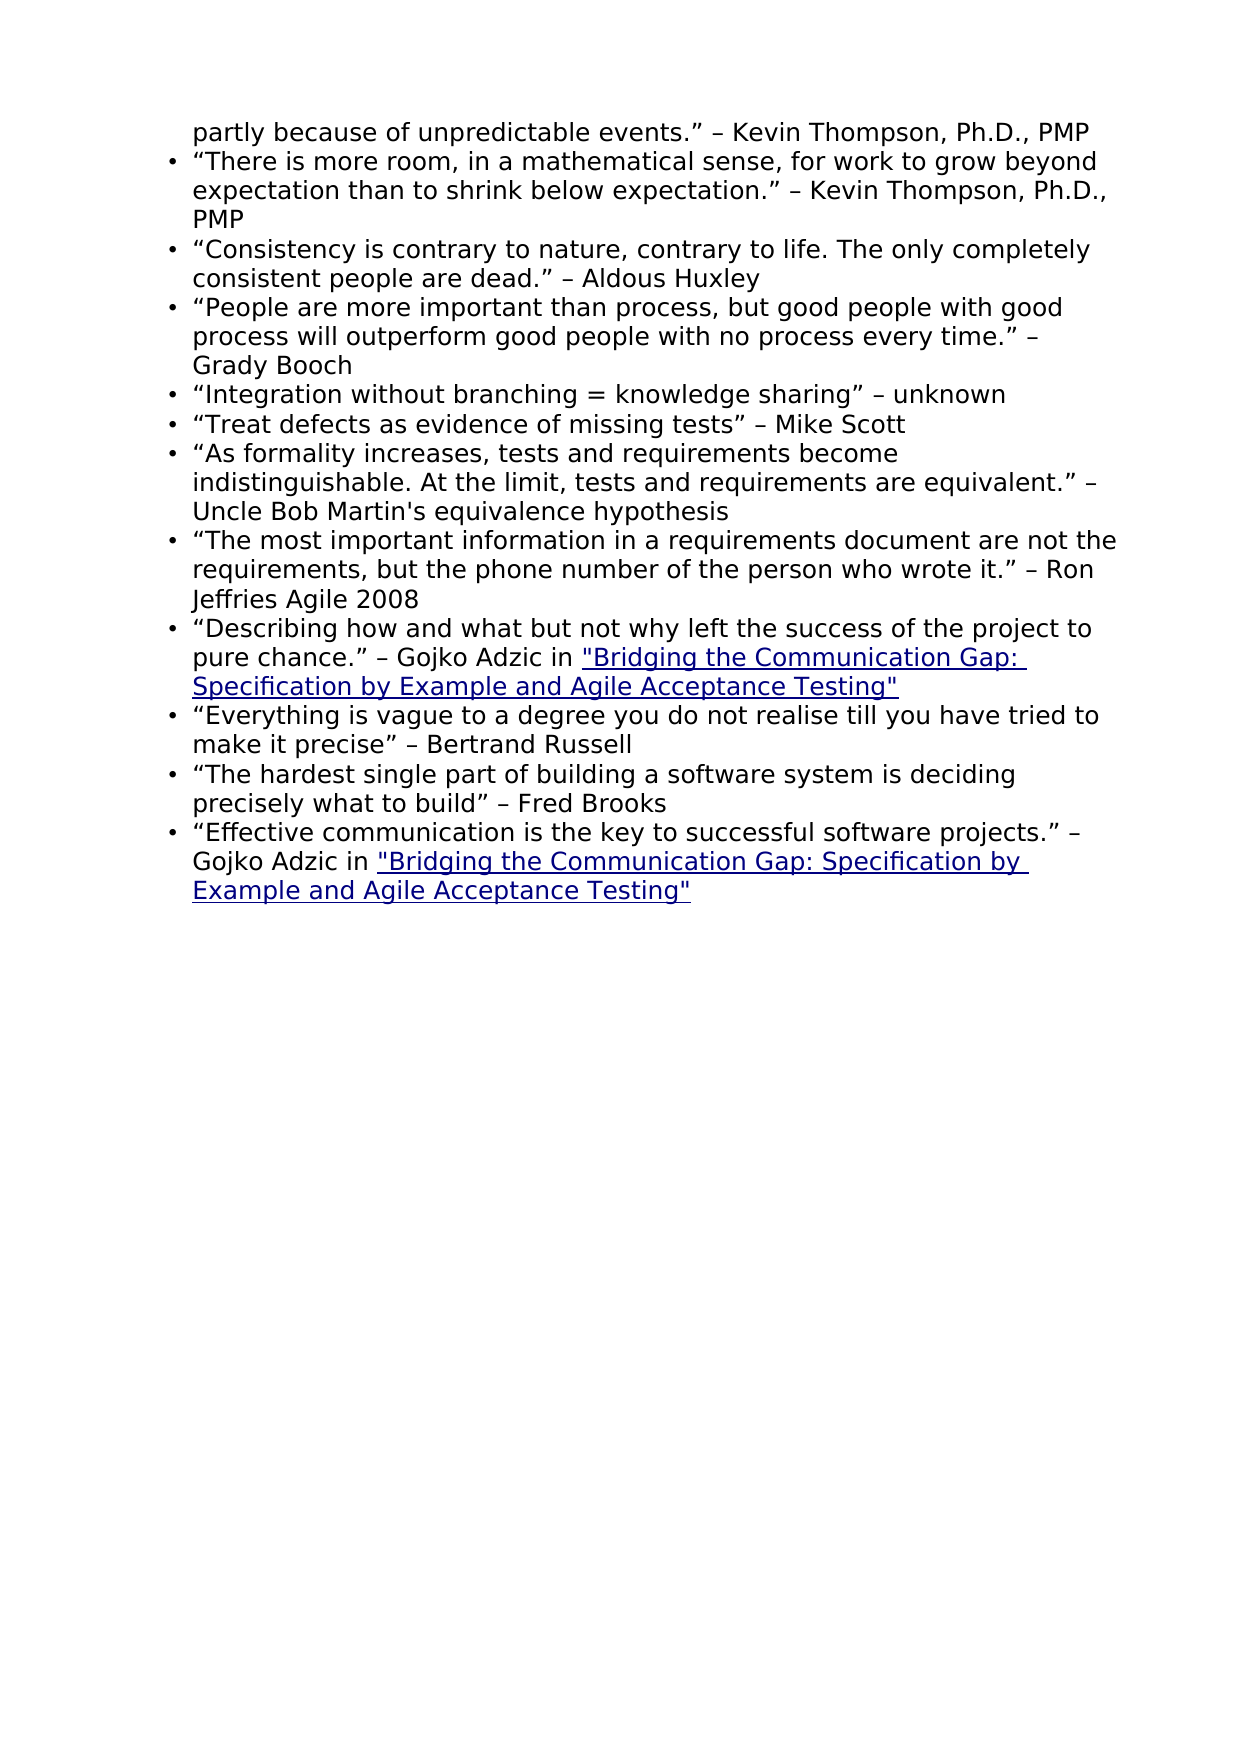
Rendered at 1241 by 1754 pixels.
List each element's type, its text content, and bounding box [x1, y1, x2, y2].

list “There is more room, in a mathematical sense, for work to grow beyond expectation than to shrink below expectation.” – Kevin Thompson, Ph.D., PMP [177, 147, 1122, 235]
list “People are more important than process, but good people with good process will outperform good people with no process every time.” – Grady Booch [177, 293, 1122, 381]
list “Effective communication is the key to successful software projects.” – Gojko Adzic in "Bridging the Communication Gap: Specification by Example and Agile Acceptance Testing" [177, 818, 1122, 906]
list “Consistency is contrary to nature, contrary to life. The only completely consistent people are dead.” – Aldous Huxley [177, 235, 1122, 293]
list “Treat defects as evidence of missing tests” – Mike Scott [177, 410, 1122, 439]
list “Integration without branching = knowledge sharing” – unknown [177, 381, 1122, 410]
list “Everything is vague to a degree you do not realise till you have tried to make it precise” – Bertrand Russell [177, 701, 1122, 760]
list “The hardest single part of building a software system is deciding precisely what to build” – Fred Brooks [177, 760, 1122, 818]
list “Describing how and what but not why left the success of the project to pure chance.” – Gojko Adzic in "Bridging the Communication Gap: Specification by Example and Agile Acceptance Testing" [177, 614, 1122, 701]
list “As formality increases, tests and requirements become indistinguishable. At the limit, tests and requirements are equivalent.” – Uncle Bob Martin's equivalence hypothesis [177, 439, 1122, 526]
list partly because of unpredictable events.” – Kevin Thompson, Ph.D., PMP [177, 118, 1122, 147]
list “The most important information in a requirements document are not the requirements, but the phone number of the person who wrote it.” – Ron Jeffries Agile 2008 [177, 526, 1122, 614]
